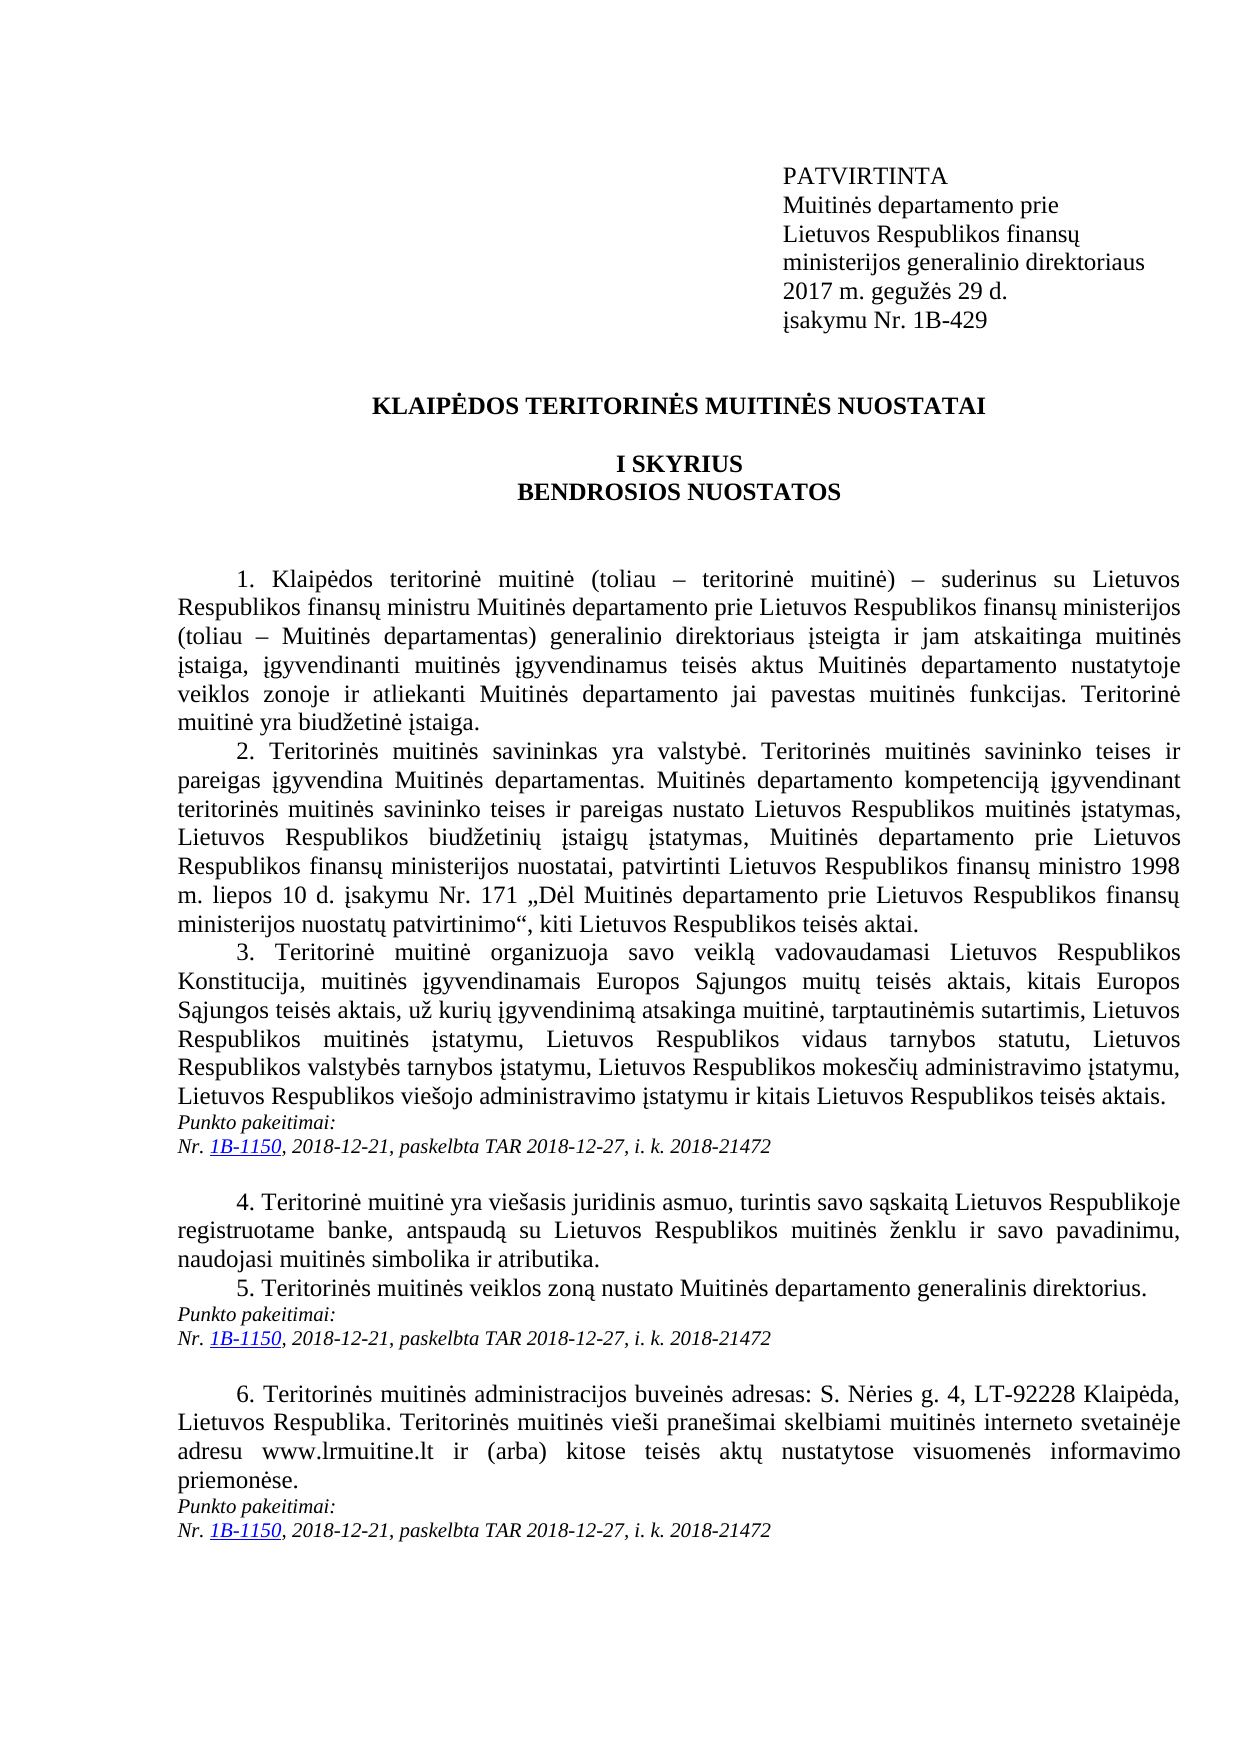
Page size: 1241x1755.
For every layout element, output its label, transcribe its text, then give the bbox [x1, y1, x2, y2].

text 1. Klaipėdos teritorinė muitinė (toliau – teritorinė muitinė) – suderinus su Lietuvos Respublikos finansų ministru Muitinės departamento prie Lietuvos Respublikos finansų ministerijos (toliau – Muitinės departamentas) generalinio direktoriaus įsteigta ir jam atskaitinga muitinės įstaiga, įgyvendinanti muitinės įgyvendinamus teisės aktus Muitinės departamento nustatytoje veiklos zonoje ir atliekanti Muitinės departamento jai pavestas muitinės funkcijas. Teritorinė muitinė yra biudžetinė įstaiga. [177, 564, 1181, 736]
text 5. Teritorinės muitinės veiklos zoną nustato Muitinės departamento generalinis direktorius. [177, 1273, 1181, 1302]
text 4. Teritorinė muitinė yra viešasis juridinis asmuo, turintis savo sąskaitą Lietuvos Respublikoje registruotame banke, antspaudą su Lietuvos Respublikos muitinės ženklu ir savo pavadinimu, naudojasi muitinės simbolika ir atributika. [177, 1187, 1181, 1273]
text Nr. 1B-1150, 2018-12-21, paskelbta TAR 2018-12-27, i. k. 2018-21472 [177, 1326, 1181, 1350]
text Punkto pakeitimai: [177, 1494, 1181, 1518]
text BENDROSIOS NUOSTATOS [177, 477, 1181, 506]
text Nr. 1B-1150, 2018-12-21, paskelbta TAR 2018-12-27, i. k. 2018-21472 [177, 1518, 1181, 1542]
text Punkto pakeitimai: [177, 1302, 1181, 1326]
text I SKYRIUS [177, 449, 1181, 477]
text ministerijos generalinio direktoriaus [783, 247, 1181, 276]
text KLAIPĖDOS TERITORINĖS MUITINĖS NUOSTATAI [177, 391, 1181, 420]
text Punkto pakeitimai: [177, 1110, 1181, 1134]
text Lietuvos Respublikos finansų [783, 219, 1181, 247]
text 2017 m. gegužės 29 d. [783, 276, 1181, 305]
text 3. Teritorinė muitinė organizuoja savo veiklą vadovaudamasi Lietuvos Respublikos Konstitucija, muitinės įgyvendinamais Europos Sąjungos muitų teisės aktais, kitais Europos Sąjungos teisės aktais, už kurių įgyvendinimą atsakinga muitinė, tarptautinėmis sutartimis, Lietuvos Respublikos muitinės įstatymu, Lietuvos Respublikos vidaus tarnybos statutu, Lietuvos Respublikos valstybės tarnybos įstatymu, Lietuvos Respublikos mokesčių administravimo įstatymu, Lietuvos Respublikos viešojo administravimo įstatymu ir kitais Lietuvos Respublikos teisės aktais. [177, 937, 1181, 1110]
text Muitinės departamento prie [783, 190, 1181, 219]
text 6. Teritorinės muitinės administracijos buveinės adresas: S. Nėries g. 4, LT-92228 Klaipėda, Lietuvos Respublika. Teritorinės muitinės vieši pranešimai skelbiami muitinės interneto svetainėje adresu www.lrmuitine.lt ir (arba) kitose teisės aktų nustatytose visuomenės informavimo priemonėse. [177, 1379, 1181, 1494]
text 2. Teritorinės muitinės savininkas yra valstybė. Teritorinės muitinės savininko teises ir pareigas įgyvendina Muitinės departamentas. Muitinės departamento kompetenciją įgyvendinant teritorinės muitinės savininko teises ir pareigas nustato Lietuvos Respublikos muitinės įstatymas, Lietuvos Respublikos biudžetinių įstaigų įstatymas, Muitinės departamento prie Lietuvos Respublikos finansų ministerijos nuostatai, patvirtinti Lietuvos Respublikos finansų ministro 1998 m. liepos 10 d. įsakymu Nr. 171 „Dėl Muitinės departamento prie Lietuvos Respublikos finansų ministerijos nuostatų patvirtinimo“, kiti Lietuvos Respublikos teisės aktai. [177, 736, 1181, 937]
text įsakymu Nr. 1B-429 [783, 305, 1181, 334]
text PATVIRTINTA [783, 161, 1181, 190]
text Nr. 1B-1150, 2018-12-21, paskelbta TAR 2018-12-27, i. k. 2018-21472 [177, 1134, 1181, 1158]
